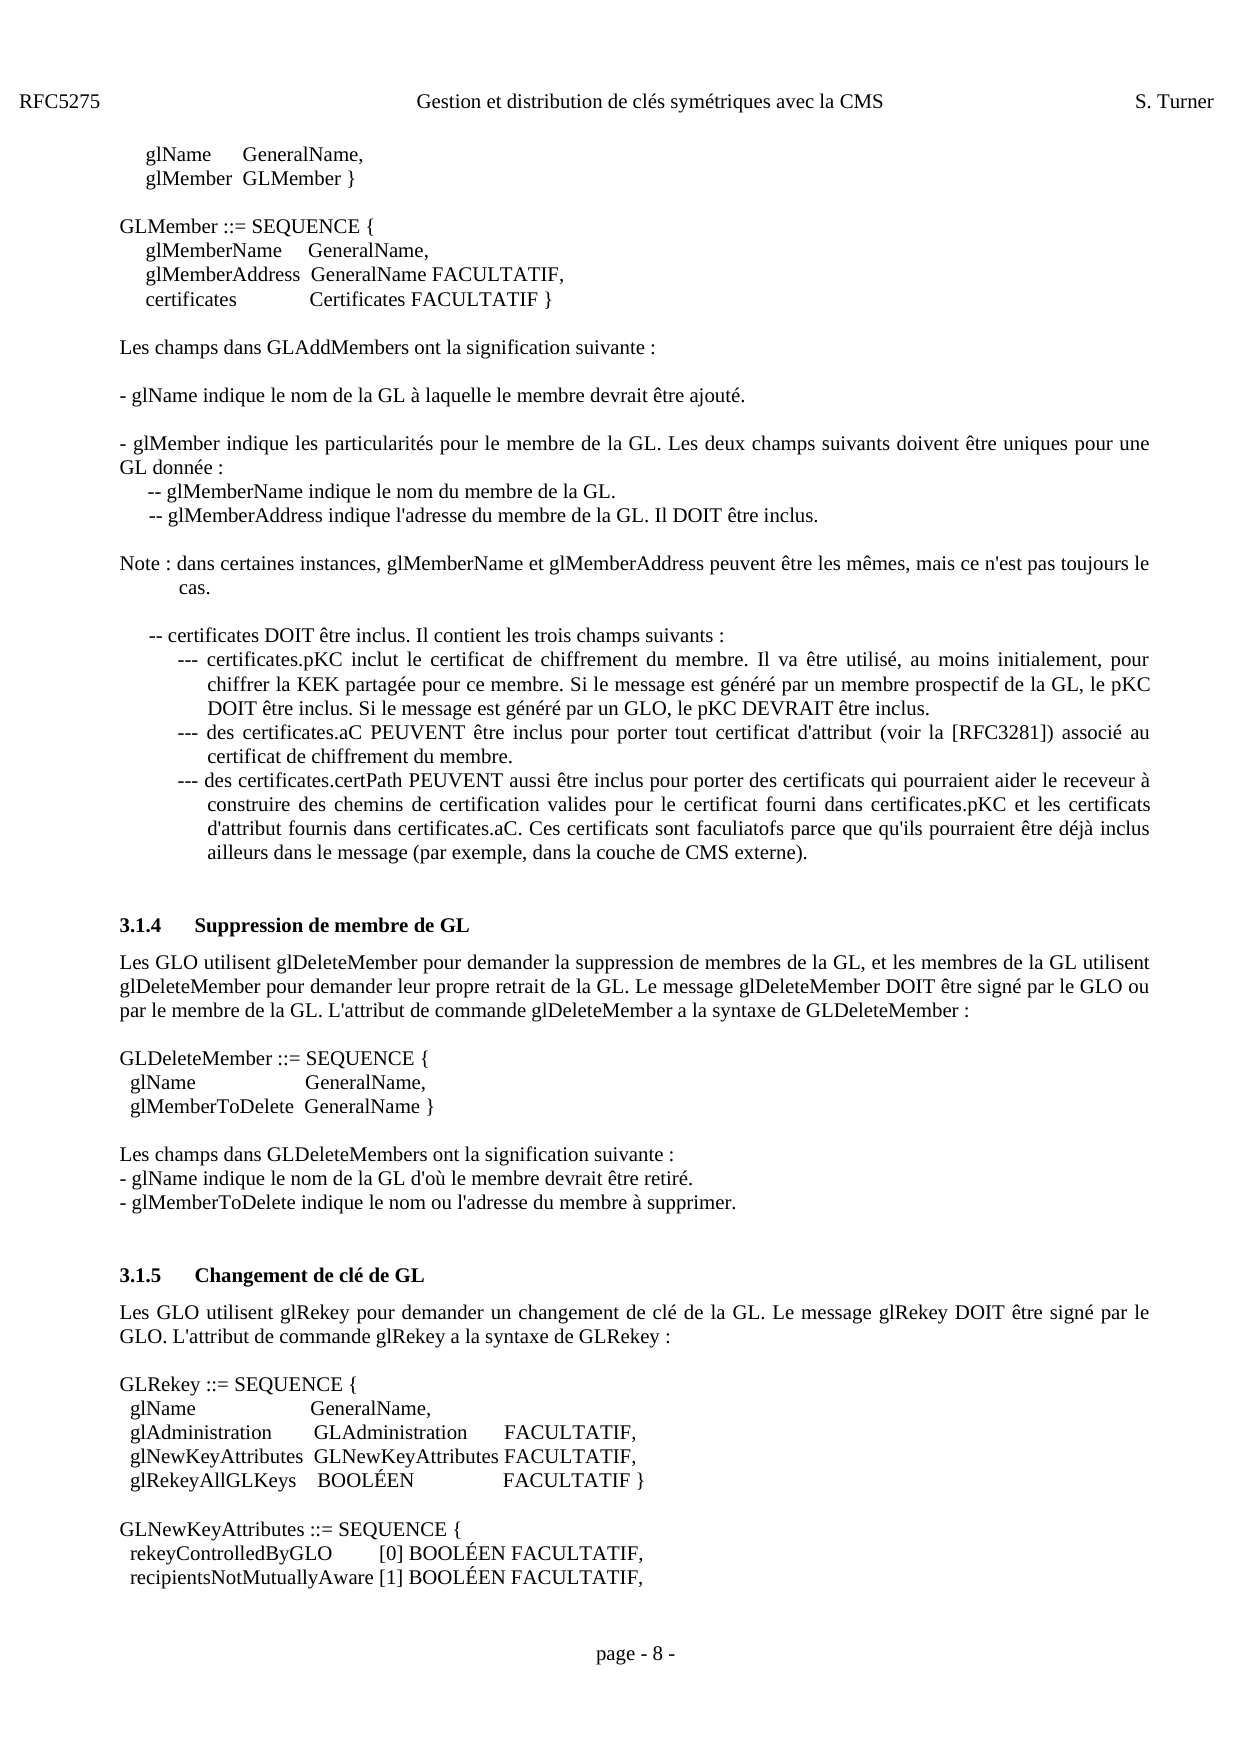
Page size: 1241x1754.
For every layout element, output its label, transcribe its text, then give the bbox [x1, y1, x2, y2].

text Les GLO utilisent glRekey pour demander un changement de clé de la GL. Le message glRekey DOIT être signé par le GLO. L'attribut de commande glRekey a la syntaxe de GLRekey : [119, 1300, 1152, 1348]
text Les GLO utilisent glDeleteMember pour demander la suppression de membres de la GL, et les membres de la GL utilisent glDeleteMember pour demander leur propre retrait de la GL. Le message glDeleteMember DOIT être signé par le GLO ou par le membre de la GL. L'attribut de commande glDeleteMember a la syntaxe de GLDeleteMember : [119, 949, 1152, 1022]
text rekeyControlledByGLO [0] BOOLÉEN FACULTATIF, [119, 1541, 1152, 1564]
text glName GeneralName, [119, 142, 1152, 166]
text glMember GLMember } [119, 166, 1152, 190]
text -- glMemberName indique le nom du membre de la GL. [147, 479, 1152, 503]
text glMemberName GeneralName, [119, 238, 1152, 262]
text - glMember indique les particularités pour le membre de la GL. Les deux champs suivants doivent être uniques pour une GL donnée : [119, 431, 1152, 479]
text Les champs dans GLDeleteMembers ont la signification suivante : [119, 1142, 1152, 1166]
text glMemberAddress GeneralName FACULTATIF, [119, 262, 1152, 286]
text Les champs dans GLAddMembers ont la signification suivante : [119, 334, 1152, 359]
subtitle 3.1.4 Suppression de membre de GL [119, 913, 1152, 937]
text - glName indique le nom de la GL à laquelle le membre devrait être ajouté. [119, 383, 1152, 407]
text -- certificates DOIT être inclus. Il contient les trois champs suivants : [149, 623, 1152, 647]
text glAdministration GLAdministration FACULTATIF, [119, 1420, 1152, 1444]
text certificates Certificates FACULTATIF } [119, 286, 1152, 311]
subtitle 3.1.5 Changement de clé de GL [119, 1263, 1152, 1287]
text glNewKeyAttributes GLNewKeyAttributes FACULTATIF, [119, 1444, 1152, 1468]
text glName GeneralName, [119, 1396, 1152, 1420]
text glName GeneralName, [119, 1070, 1152, 1094]
text GLNewKeyAttributes ::= SEQUENCE { [119, 1516, 1152, 1541]
text glMemberToDelete GeneralName } [119, 1094, 1152, 1118]
text GLDeleteMember ::= SEQUENCE { [119, 1046, 1152, 1070]
text - glMemberToDelete indique le nom ou l'adresse du membre à supprimer. [119, 1190, 1152, 1214]
text recipientsNotMutuallyAware [1] BOOLÉEN FACULTATIF, [119, 1564, 1152, 1589]
text --- des certificates.aC PEUVENT être inclus pour porter tout certificat d'attribut (voir la [RFC3281]) associé au certificat de chiffrement du membre. [177, 719, 1152, 768]
text GLMember ::= SEQUENCE { [119, 214, 1152, 238]
text GLRekey ::= SEQUENCE { [119, 1372, 1152, 1396]
text Note : dans certaines instances, glMemberName et glMemberAddress peuvent être les mêmes, mais ce n'est pas toujours le cas. [119, 551, 1152, 599]
text glRekeyAllGLKeys BOOLÉEN FACULTATIF } [119, 1468, 1152, 1492]
text - glName indique le nom de la GL d'où le membre devrait être retiré. [119, 1166, 1152, 1190]
text --- certificates.pKC inclut le certificat de chiffrement du membre. Il va être utilisé, au moins initialement, pour chiffrer la KEK partagée pour ce membre. Si le message est généré par un membre prospectif de la GL, le pKC DOIT être inclus. Si le message est généré par un GLO, le pKC DEVRAIT être inclus. [177, 647, 1152, 719]
text -- glMemberAddress indique l'adresse du membre de la GL. Il DOIT être inclus. [149, 503, 1152, 527]
text --- des certificates.certPath PEUVENT aussi être inclus pour porter des certificats qui pourraient aider le receveur à construire des chemins de certification valides pour le certificat fourni dans certificates.pKC et les certificats d'attribut fournis dans certificates.aC. Ces certificats sont faculiatofs parce que qu'ils pourraient être déjà inclus ailleurs dans le message (par exemple, dans la couche de CMS externe). [177, 768, 1152, 864]
